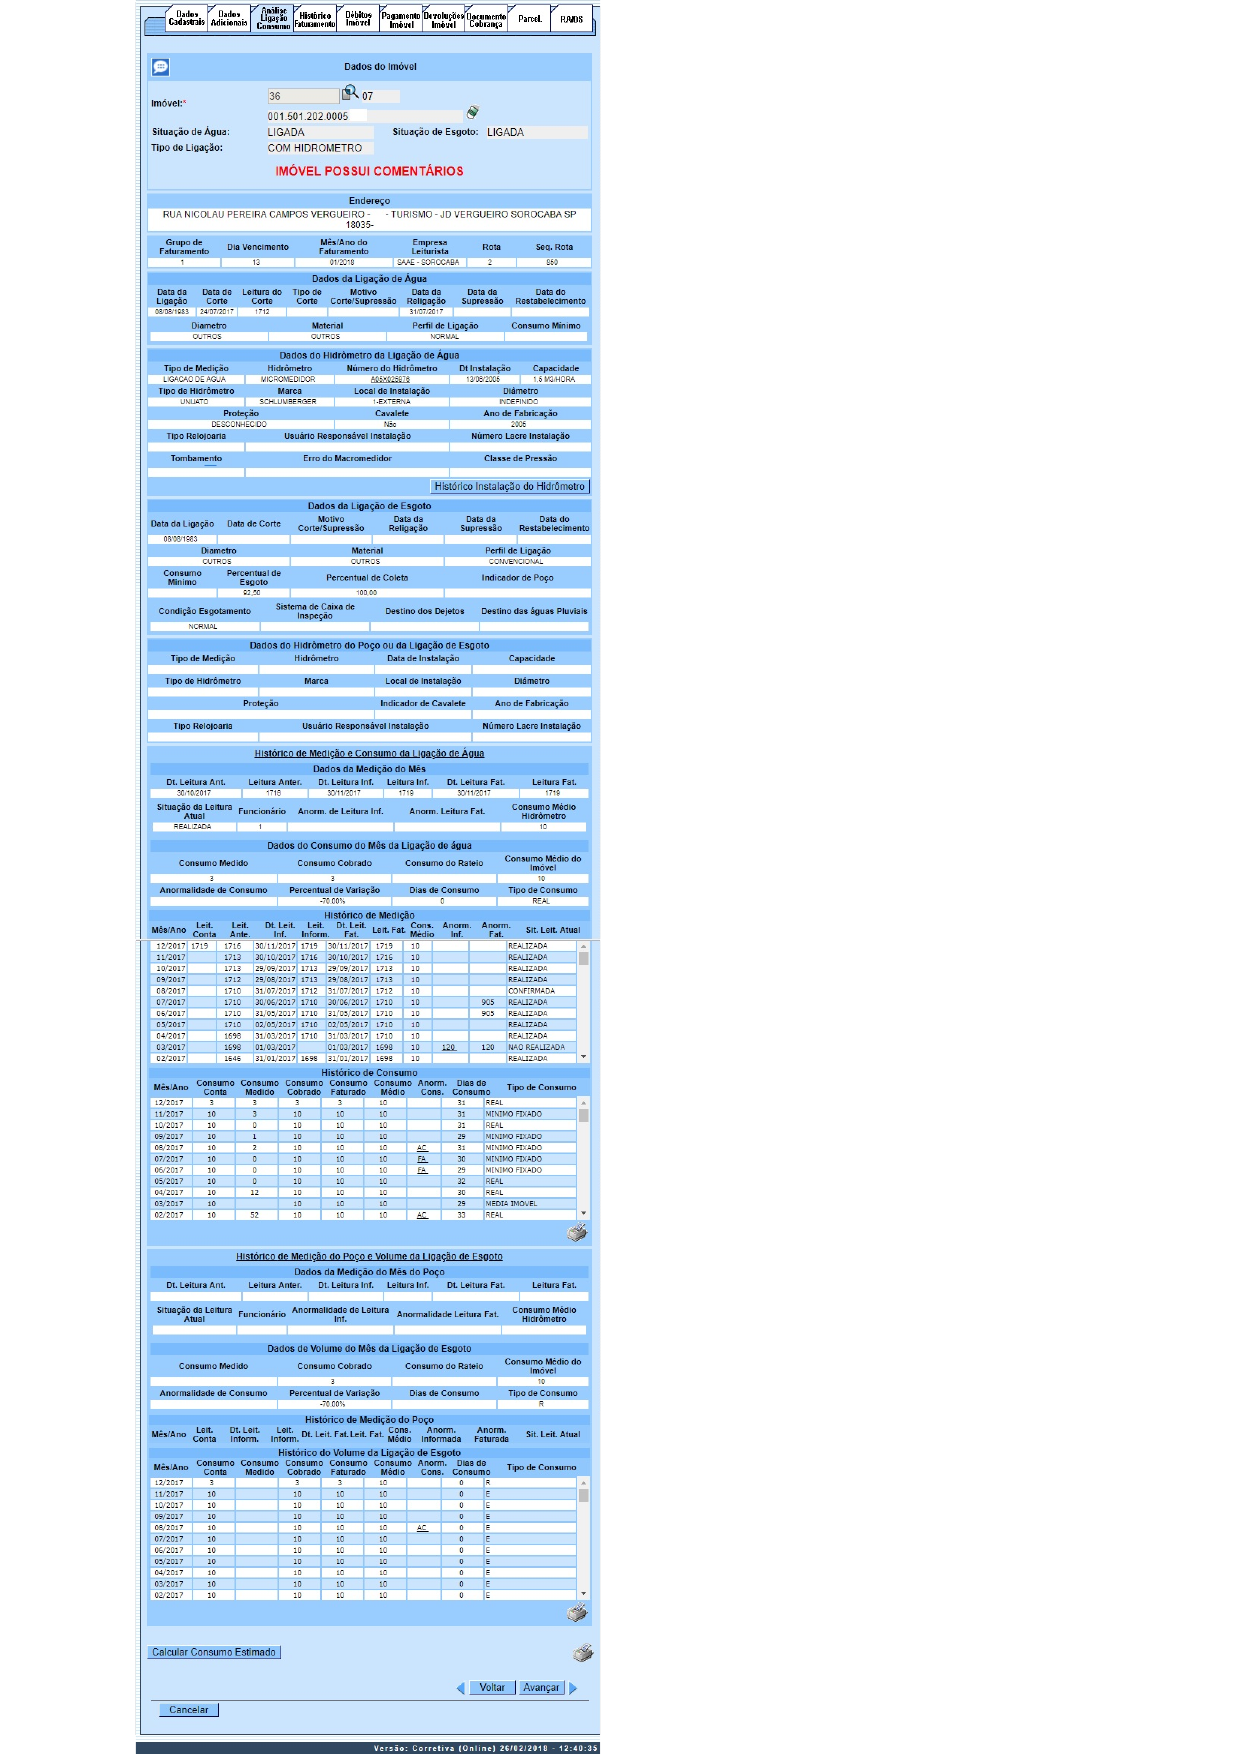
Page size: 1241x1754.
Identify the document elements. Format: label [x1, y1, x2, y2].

picture [135, 0, 601, 1754]
